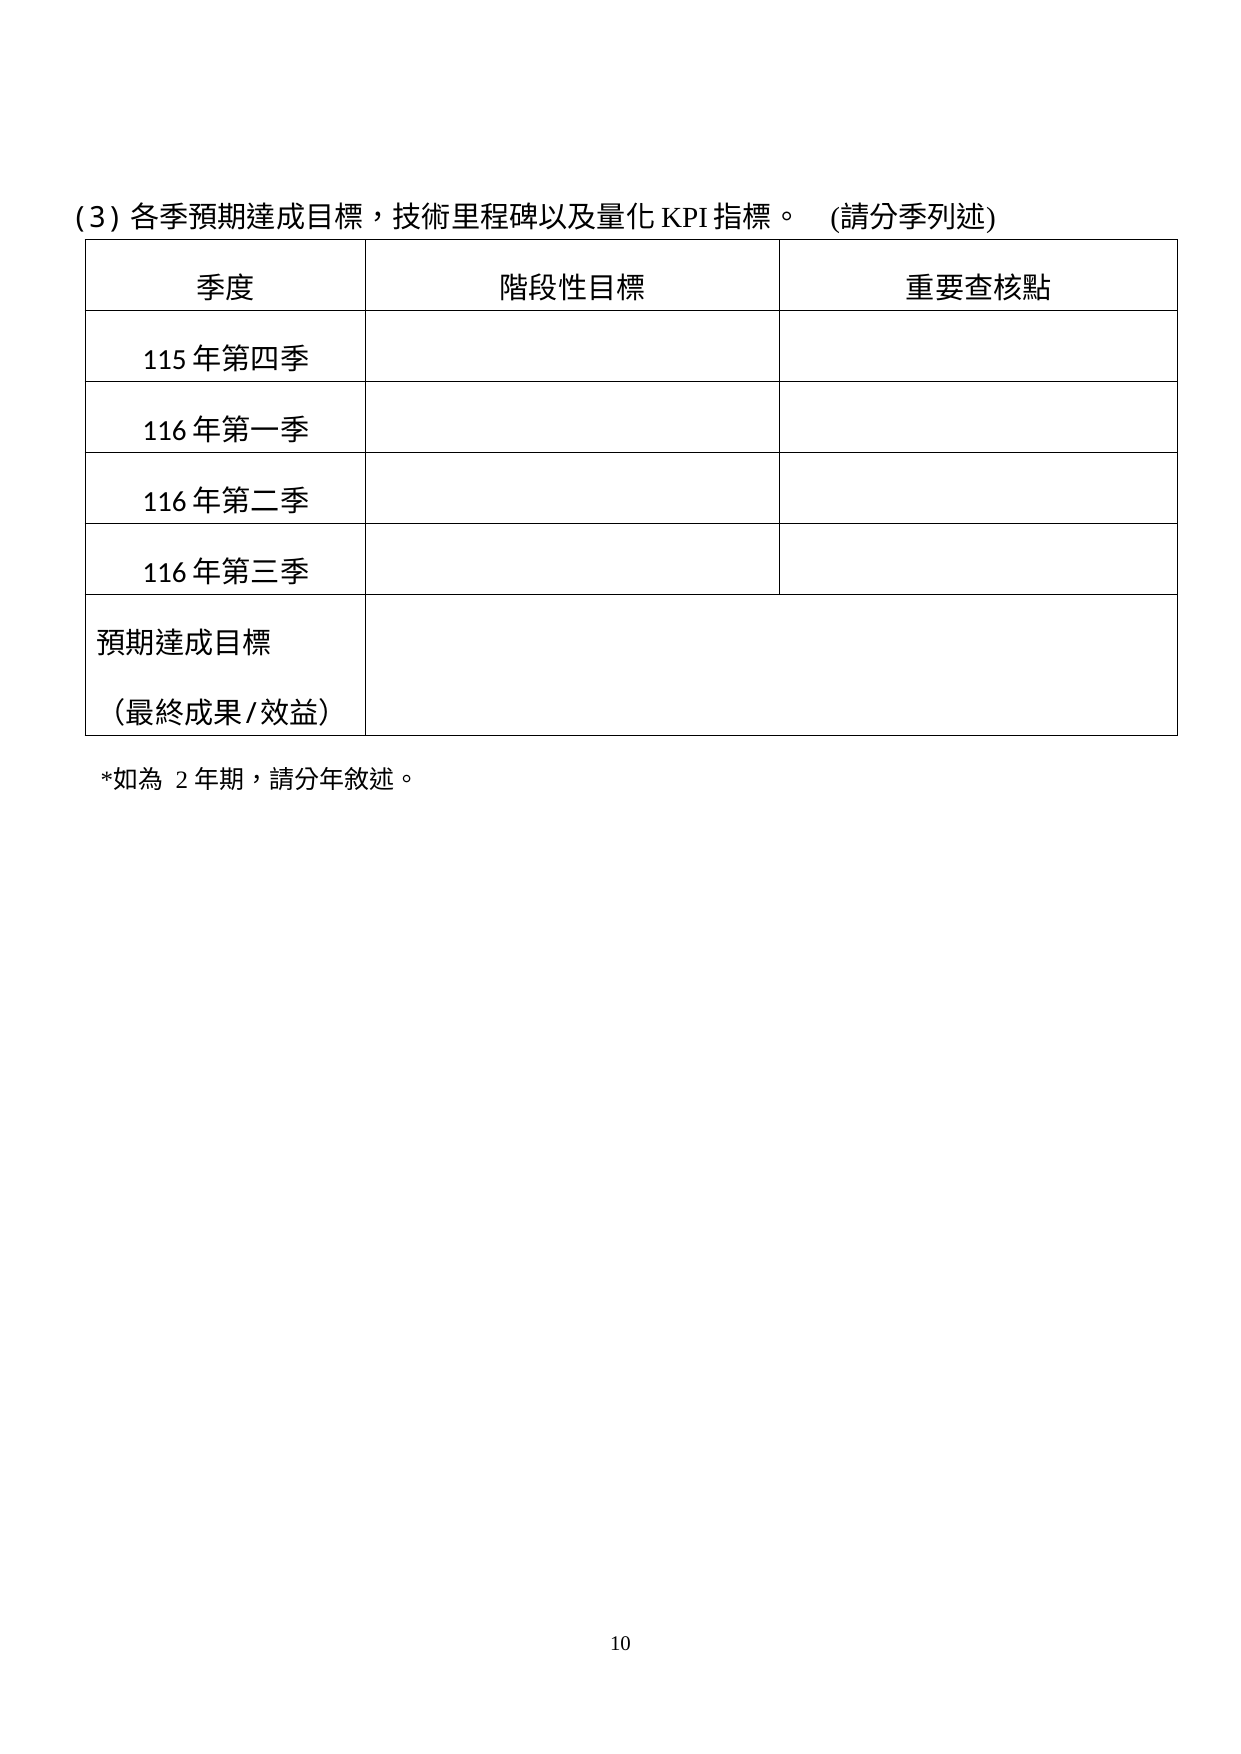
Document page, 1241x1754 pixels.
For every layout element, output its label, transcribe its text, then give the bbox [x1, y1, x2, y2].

table_cell 預期達成目標 （最終成果/效益） [86, 595, 365, 735]
text *如為 2 年期，請分年敘述。 [71, 736, 1169, 799]
table_cell [366, 382, 779, 452]
table_cell [780, 453, 1177, 523]
table_cell 116年第二季 [86, 453, 365, 523]
table_header 階段性目標 [366, 240, 779, 310]
table_cell [780, 382, 1177, 452]
table_cell [366, 453, 779, 523]
table_cell [366, 524, 779, 594]
table_cell 116年第一季 [86, 382, 365, 452]
table_cell [366, 595, 1177, 735]
table_cell 115年第四季 [86, 311, 365, 381]
table_cell [780, 311, 1177, 381]
table_cell [366, 311, 779, 381]
table_header 季度 [86, 240, 365, 310]
table_cell [780, 524, 1177, 594]
table_header 重要查核點 [780, 240, 1177, 310]
list 各季預期達成目標，技術里程碑以及量化KPI指標。 (請分季列述) [71, 173, 1169, 235]
table_cell 116年第三季 [86, 524, 365, 594]
